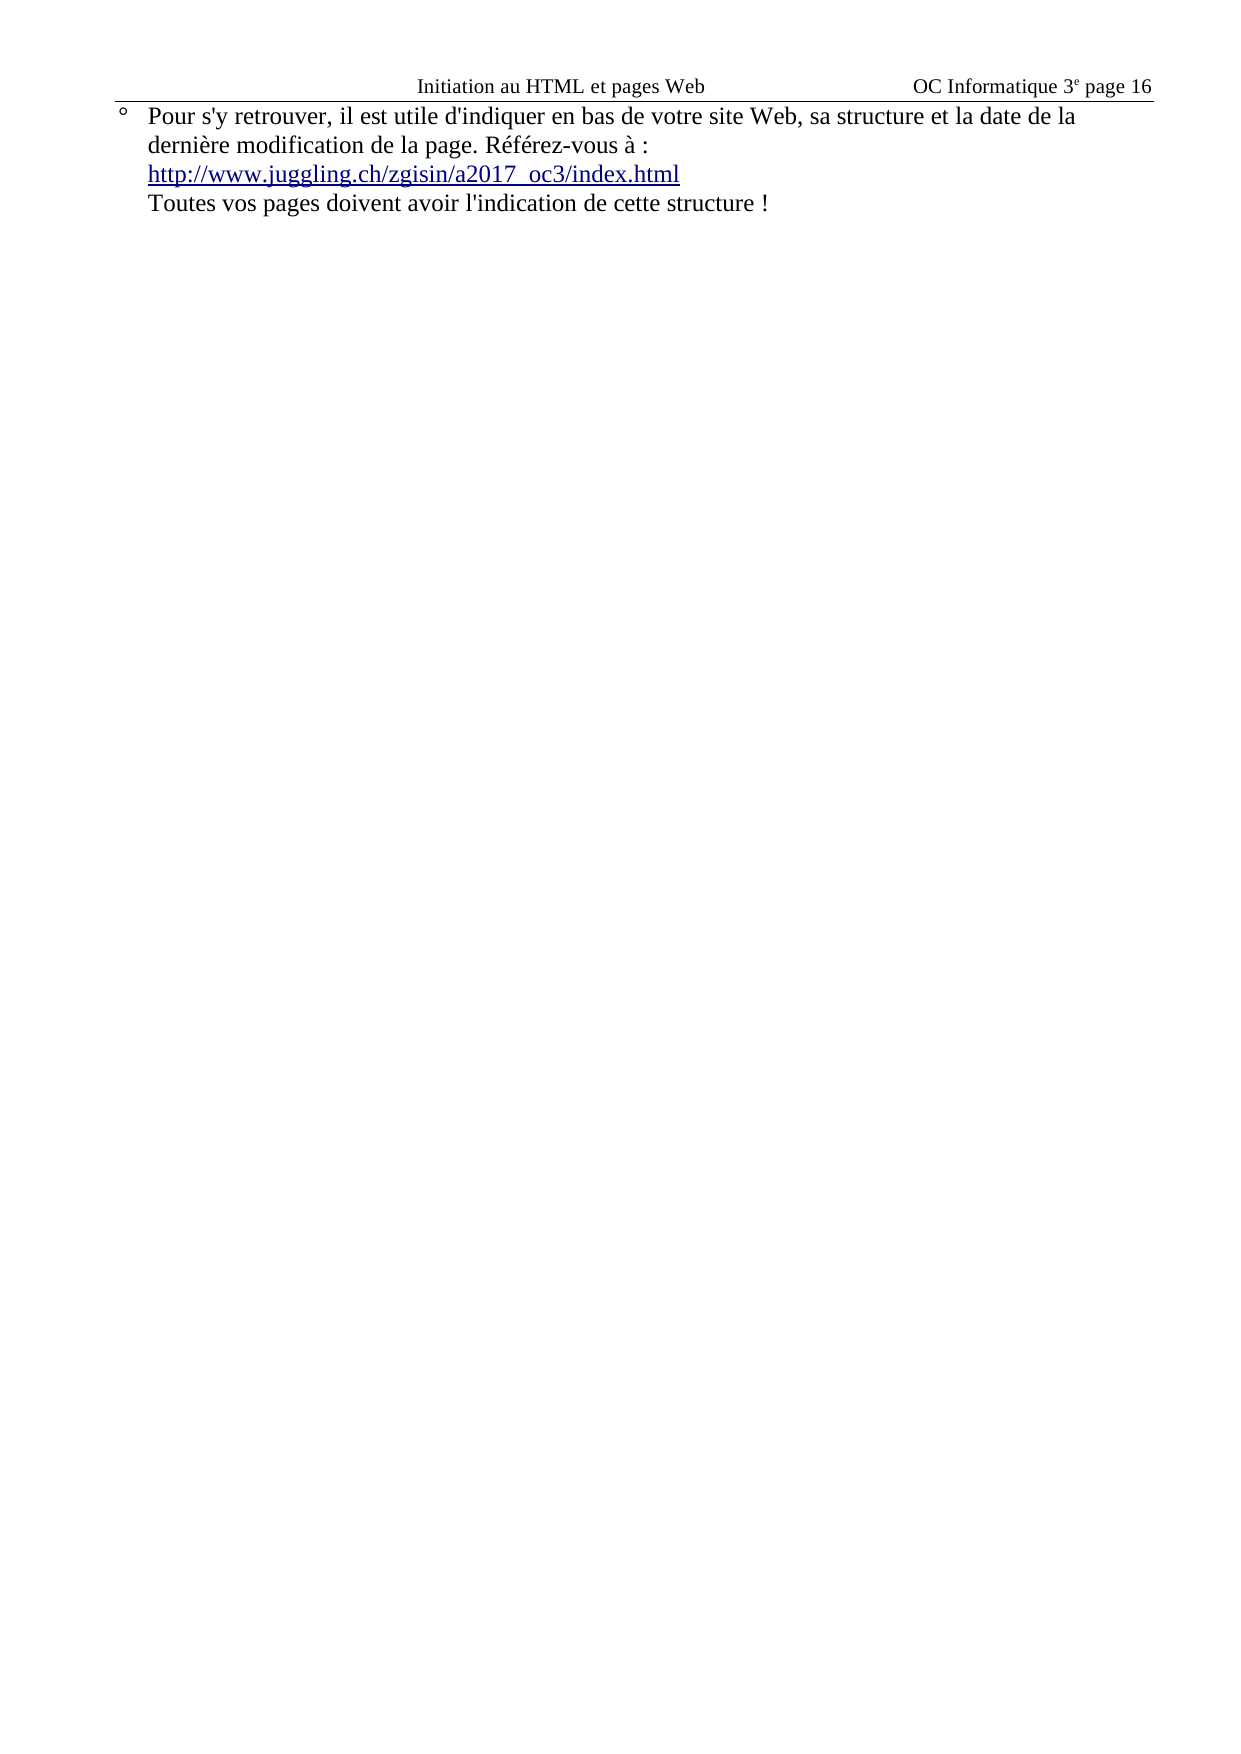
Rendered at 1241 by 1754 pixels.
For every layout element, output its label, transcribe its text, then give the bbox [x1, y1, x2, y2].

text ° Pour s'y retrouver, il est utile d'indiquer en bas de votre site Web, sa structure et la date de la dernière modification de la page. Référez-vous à : http://www.juggling.ch/zgisin/a2017_oc3/index.html [118, 102, 1152, 188]
text Toutes vos pages doivent avoir l'indication de cette structure ! [118, 188, 1152, 217]
